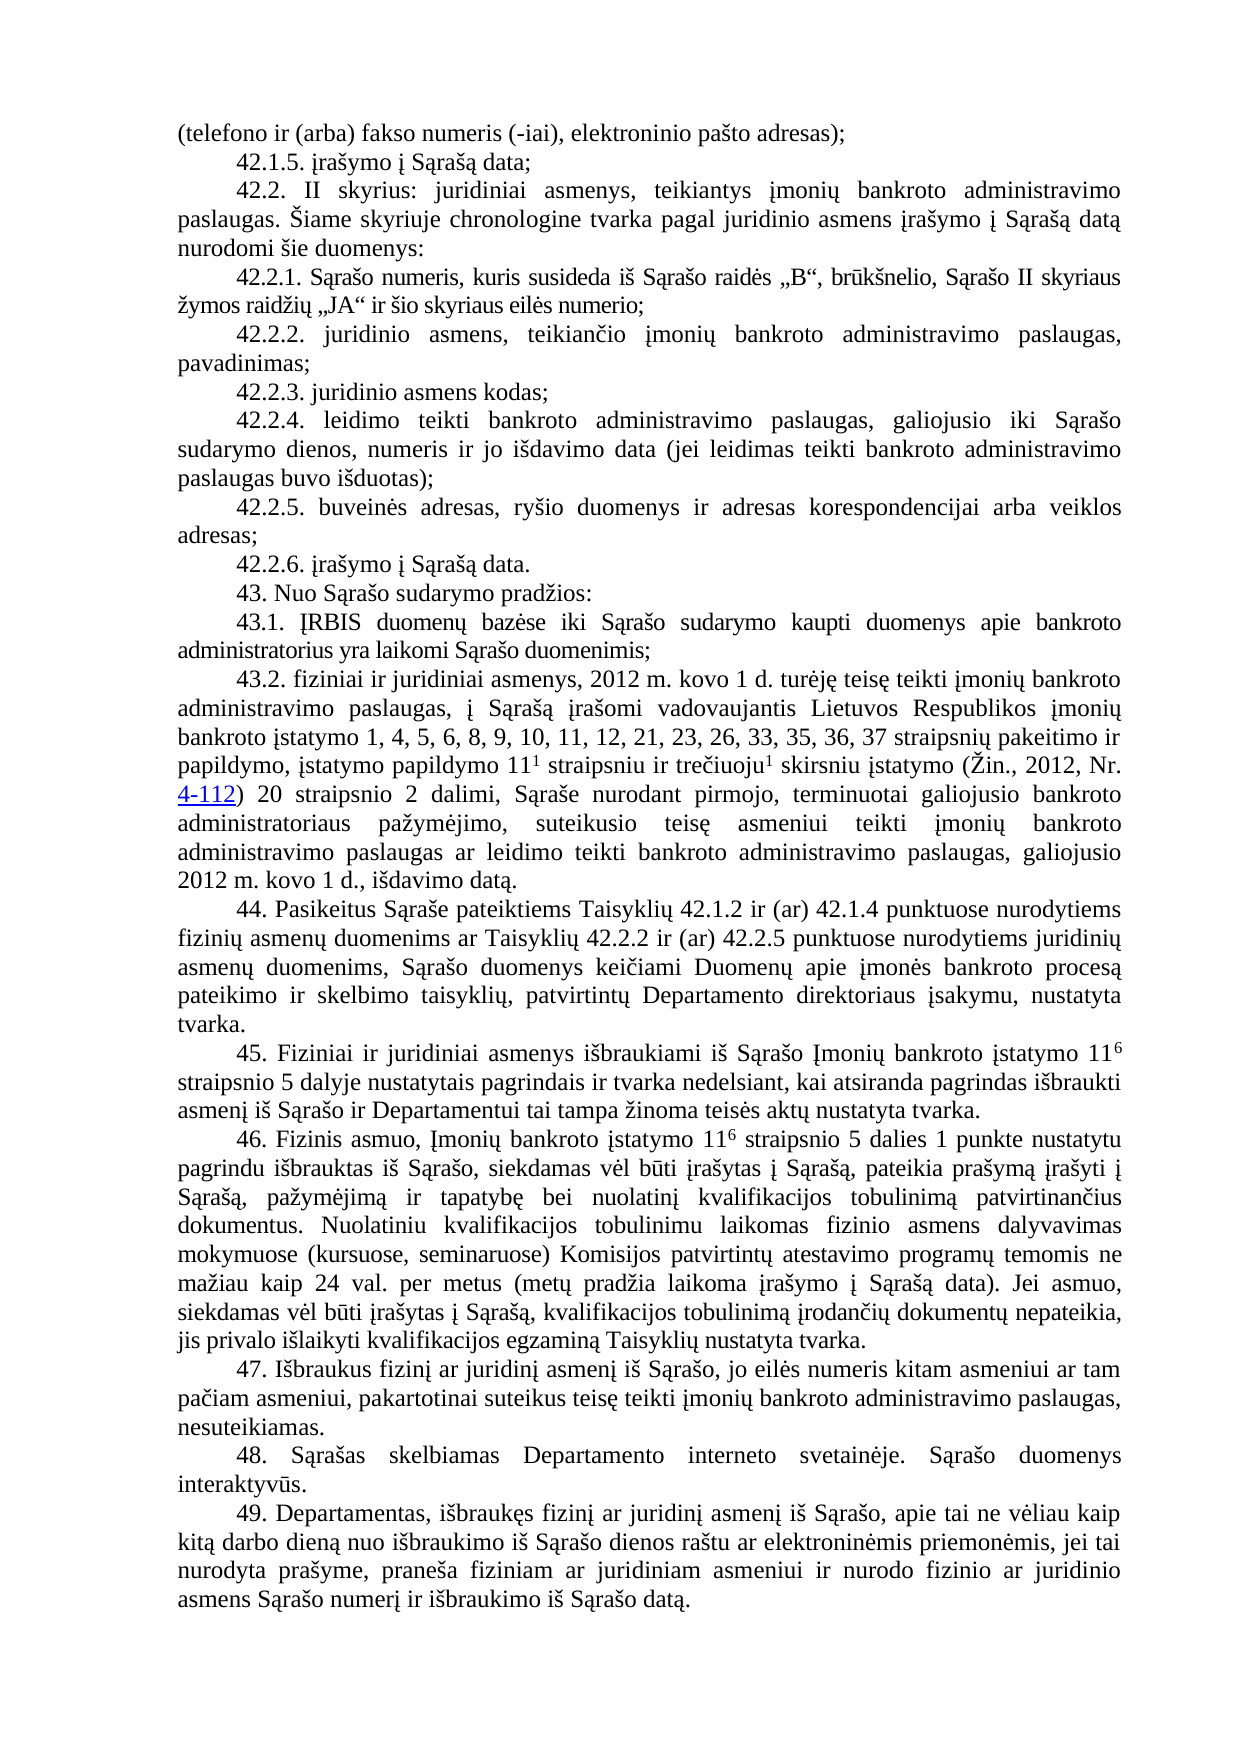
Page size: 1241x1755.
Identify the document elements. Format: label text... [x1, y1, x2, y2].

text 42.2.2. juridinio asmens, teikiančio įmonių bankroto administravimo paslaugas, pavadinimas; [177, 319, 1122, 377]
text 43. Nuo Sąrašo sudarymo pradžios: [177, 578, 1122, 607]
text 42.2.5. buveinės adresas, ryšio duomenys ir adresas korespondencijai arba veiklos adresas; [177, 492, 1122, 549]
text 42.2.3. juridinio asmens kodas; [177, 377, 1122, 406]
text 43.1. ĮRBIS duomenų bazėse iki Sąrašo sudarymo kaupti duomenys apie bankroto administratorius yra laikomi Sąrašo duomenimis; [177, 607, 1122, 664]
text 42.2.6. įrašymo į Sąrašą data. [177, 549, 1122, 578]
text 42.2.1. Sąrašo numeris, kuris susideda iš Sąrašo raidės „B“, brūkšnelio, Sąrašo II skyriaus žymos raidžių „JA“ ir šio skyriaus eilės numerio; [177, 262, 1122, 319]
text 42.2. II skyrius: juridiniai asmenys, teikiantys įmonių bankroto administravimo paslaugas. Šiame skyriuje chronologine tvarka pagal juridinio asmens įrašymo į Sąrašą datą nurodomi šie duomenys: [177, 176, 1122, 262]
text 46. Fizinis asmuo, Įmonių bankroto įstatymo 116 straipsnio 5 dalies 1 punkte nustatytu pagrindu išbrauktas iš Sąrašo, siekdamas vėl būti įrašytas į Sąrašą, pateikia prašymą įrašyti į Sąrašą, pažymėjimą ir tapatybę bei nuolatinį kvalifikacijos tobulinimą patvirtinančius dokumentus. Nuolatiniu kvalifikacijos tobulinimu laikomas fizinio asmens dalyvavimas mokymuose (kursuose, seminaruose) Komisijos patvirtintų atestavimo programų temomis ne mažiau kaip 24 val. per metus (metų pradžia laikoma įrašymo į Sąrašą data). Jei asmuo, siekdamas vėl būti įrašytas į Sąrašą, kvalifikacijos tobulinimą įrodančių dokumentų nepateikia, jis privalo išlaikyti kvalifikacijos egzaminą Taisyklių nustatyta tvarka. [177, 1124, 1122, 1354]
text 47. Išbraukus fizinį ar juridinį asmenį iš Sąrašo, jo eilės numeris kitam asmeniui ar tam pačiam asmeniui, pakartotinai suteikus teisę teikti įmonių bankroto administravimo paslaugas, nesuteikiamas. [177, 1354, 1122, 1441]
text 44. Pasikeitus Sąraše pateiktiems Taisyklių 42.1.2 ir (ar) 42.1.4 punktuose nurodytiems fizinių asmenų duomenims ar Taisyklių 42.2.2 ir (ar) 42.2.5 punktuose nurodytiems juridinių asmenų duomenims, Sąrašo duomenys keičiami Duomenų apie įmonės bankroto procesą pateikimo ir skelbimo taisyklių, patvirtintų Departamento direktoriaus įsakymu, nustatyta tvarka. [177, 894, 1122, 1038]
text 42.2.4. leidimo teikti bankroto administravimo paslaugas, galiojusio iki Sąrašo sudarymo dienos, numeris ir jo išdavimo data (jei leidimas teikti bankroto administravimo paslaugas buvo išduotas); [177, 406, 1122, 492]
text 42.1.5. įrašymo į Sąrašą data; [177, 147, 1122, 176]
text 45. Fiziniai ir juridiniai asmenys išbraukiami iš Sąrašo Įmonių bankroto įstatymo 116 straipsnio 5 dalyje nustatytais pagrindais ir tvarka nedelsiant, kai atsiranda pagrindas išbraukti asmenį iš Sąrašo ir Departamentui tai tampa žinoma teisės aktų nustatyta tvarka. [177, 1038, 1122, 1124]
text 49. Departamentas, išbraukęs fizinį ar juridinį asmenį iš Sąrašo, apie tai ne vėliau kaip kitą darbo dieną nuo išbraukimo iš Sąrašo dienos raštu ar elektroninėmis priemonėmis, jei tai nurodyta prašyme, praneša fiziniam ar juridiniam asmeniui ir nurodo fizinio ar juridinio asmens Sąrašo numerį ir išbraukimo iš Sąrašo datą. [177, 1498, 1122, 1613]
text 43.2. fiziniai ir juridiniai asmenys, 2012 m. kovo 1 d. turėję teisę teikti įmonių bankroto administravimo paslaugas, į Sąrašą įrašomi vadovaujantis Lietuvos Respublikos įmonių bankroto įstatymo 1, 4, 5, 6, 8, 9, 10, 11, 12, 21, 23, 26, 33, 35, 36, 37 straipsnių pakeitimo ir papildymo, įstatymo papildymo 111 straipsniu ir trečiuoju1 skirsniu įstatymo (Žin., 2012, Nr. 4-112) 20 straipsnio 2 dalimi, Sąraše nurodant pirmojo, terminuotai galiojusio bankroto administratoriaus pažymėjimo, suteikusio teisę asmeniui teikti įmonių bankroto administravimo paslaugas ar leidimo teikti bankroto administravimo paslaugas, galiojusio 2012 m. kovo 1 d., išdavimo datą. [177, 664, 1122, 894]
text (telefono ir (arba) fakso numeris (-iai), elektroninio pašto adresas); [177, 118, 1122, 147]
text 48. Sąrašas skelbiamas Departamento interneto svetainėje. Sąrašo duomenys interaktyvūs. [177, 1441, 1122, 1498]
